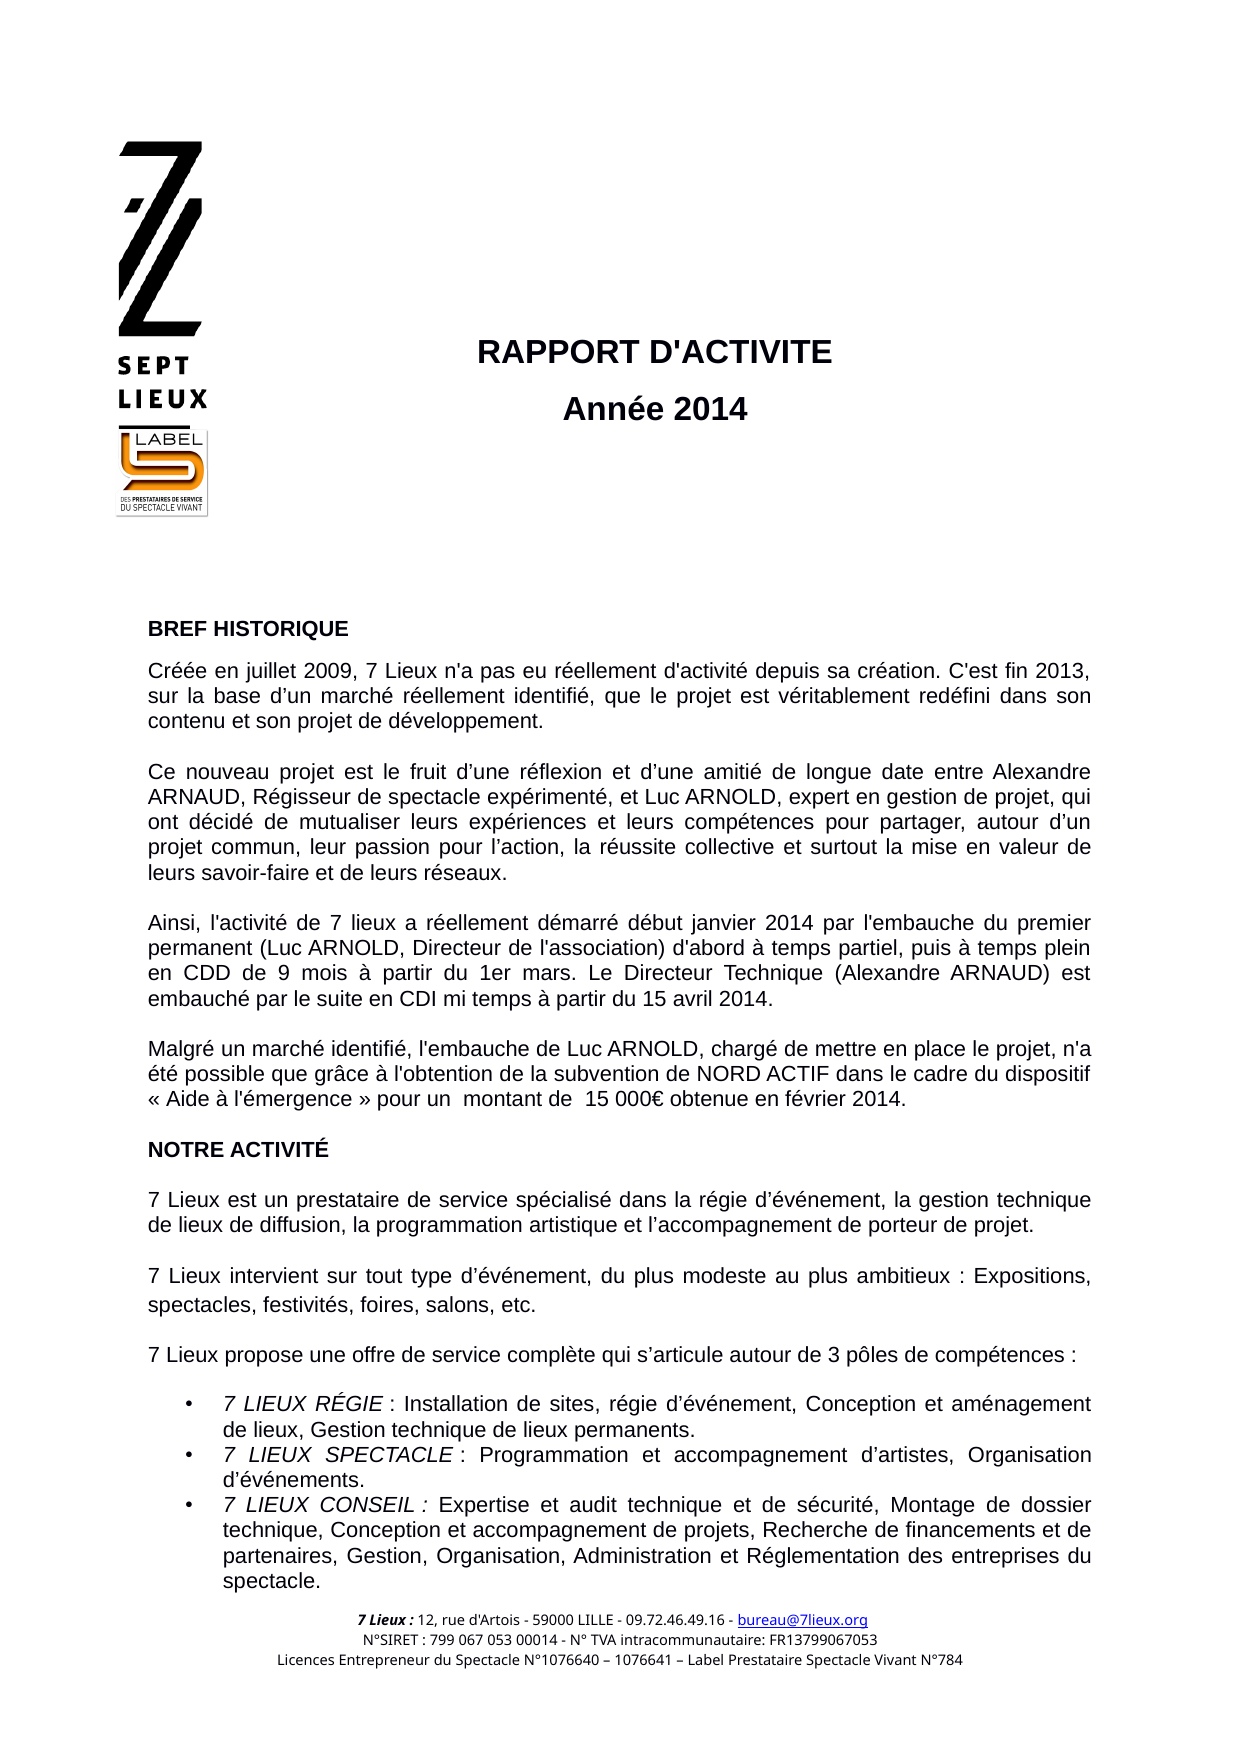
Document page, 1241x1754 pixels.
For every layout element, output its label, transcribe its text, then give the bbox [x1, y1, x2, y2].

text Ce nouveau projet est le fruit d’une réflexion et d’une amitié de longue date entre Alexandre ARNAUD, Régisseur de spectacle expérimenté, et Luc ARNOLD, expert en gestion de projet, qui ont décidé de mutualiser leurs expériences et leurs compétences pour partager, autour d’un projet commun, leur passion pour l’action, la réussite collective et surtout la mise en valeur de leurs savoir-faire et de leurs réseaux. [148, 758, 1093, 884]
text Malgré un marché identifié, l'embauche de Luc ARNOLD, chargé de mettre en place le projet, n'a été possible que grâce à l'obtention de la subvention de NORD ACTIF dans le cadre du dispositif « Aide à l'émergence » pour un montant de 15 000€ obtenue en février 2014. [148, 1036, 1093, 1111]
list 7 LIEUX SPECTACLE : Programmation et accompagnement d’artistes, Organisation d’événements. [185, 1442, 1093, 1492]
text 7 Lieux intervient sur tout type d’événement, du plus modeste au plus ambitieux : Expositions, spectacles, festivités, foires, salons, etc. [148, 1263, 1093, 1317]
text RAPPORT D'ACTIVITE [218, 332, 1093, 371]
list 7 LIEUX CONSEIL : Expertise et audit technique et de sécurité, Montage de dossier technique, Conception et accompagnement de projets, Recherche de financements et de partenaires, Gestion, Organisation, Administration et Réglementation des entreprises du spectacle. [185, 1492, 1093, 1593]
text NOTRE ACTIVITÉ [148, 1137, 1093, 1162]
text 7 Lieux propose une offre de service complète qui s’articule autour de 3 pôles de compétences : [148, 1341, 1093, 1367]
text 7 Lieux est un prestataire de service spécialisé dans la régie d’événement, la gestion technique de lieux de diffusion, la programmation artistique et l’accompagnement de porteur de projet. [148, 1187, 1093, 1237]
picture [107, 127, 218, 518]
text BREF HISTORIQUE [148, 616, 1093, 641]
text Créée en juillet 2009, 7 Lieux n'a pas eu réellement d'activité depuis sa création. C'est fin 2013, sur la base d’un marché réellement identifié, que le projet est véritablement redéfini dans son contenu et son projet de développement. [148, 658, 1093, 733]
text Ainsi, l'activité de 7 lieux a réellement démarré début janvier 2014 par l'embauche du premier permanent (Luc ARNOLD, Directeur de l'association) d'abord à temps partiel, puis à temps plein en CDD de 9 mois à partir du 1er mars. Le Directeur Technique (Alexandre ARNAUD) est embauché par le suite en CDI mi temps à partir du 15 avril 2014. [148, 910, 1093, 1011]
list 7 LIEUX RÉGIE : Installation de sites, régie d’événement, Conception et aménagement de lieux, Gestion technique de lieux permanents. [185, 1391, 1093, 1442]
text Année 2014 [218, 389, 1093, 427]
